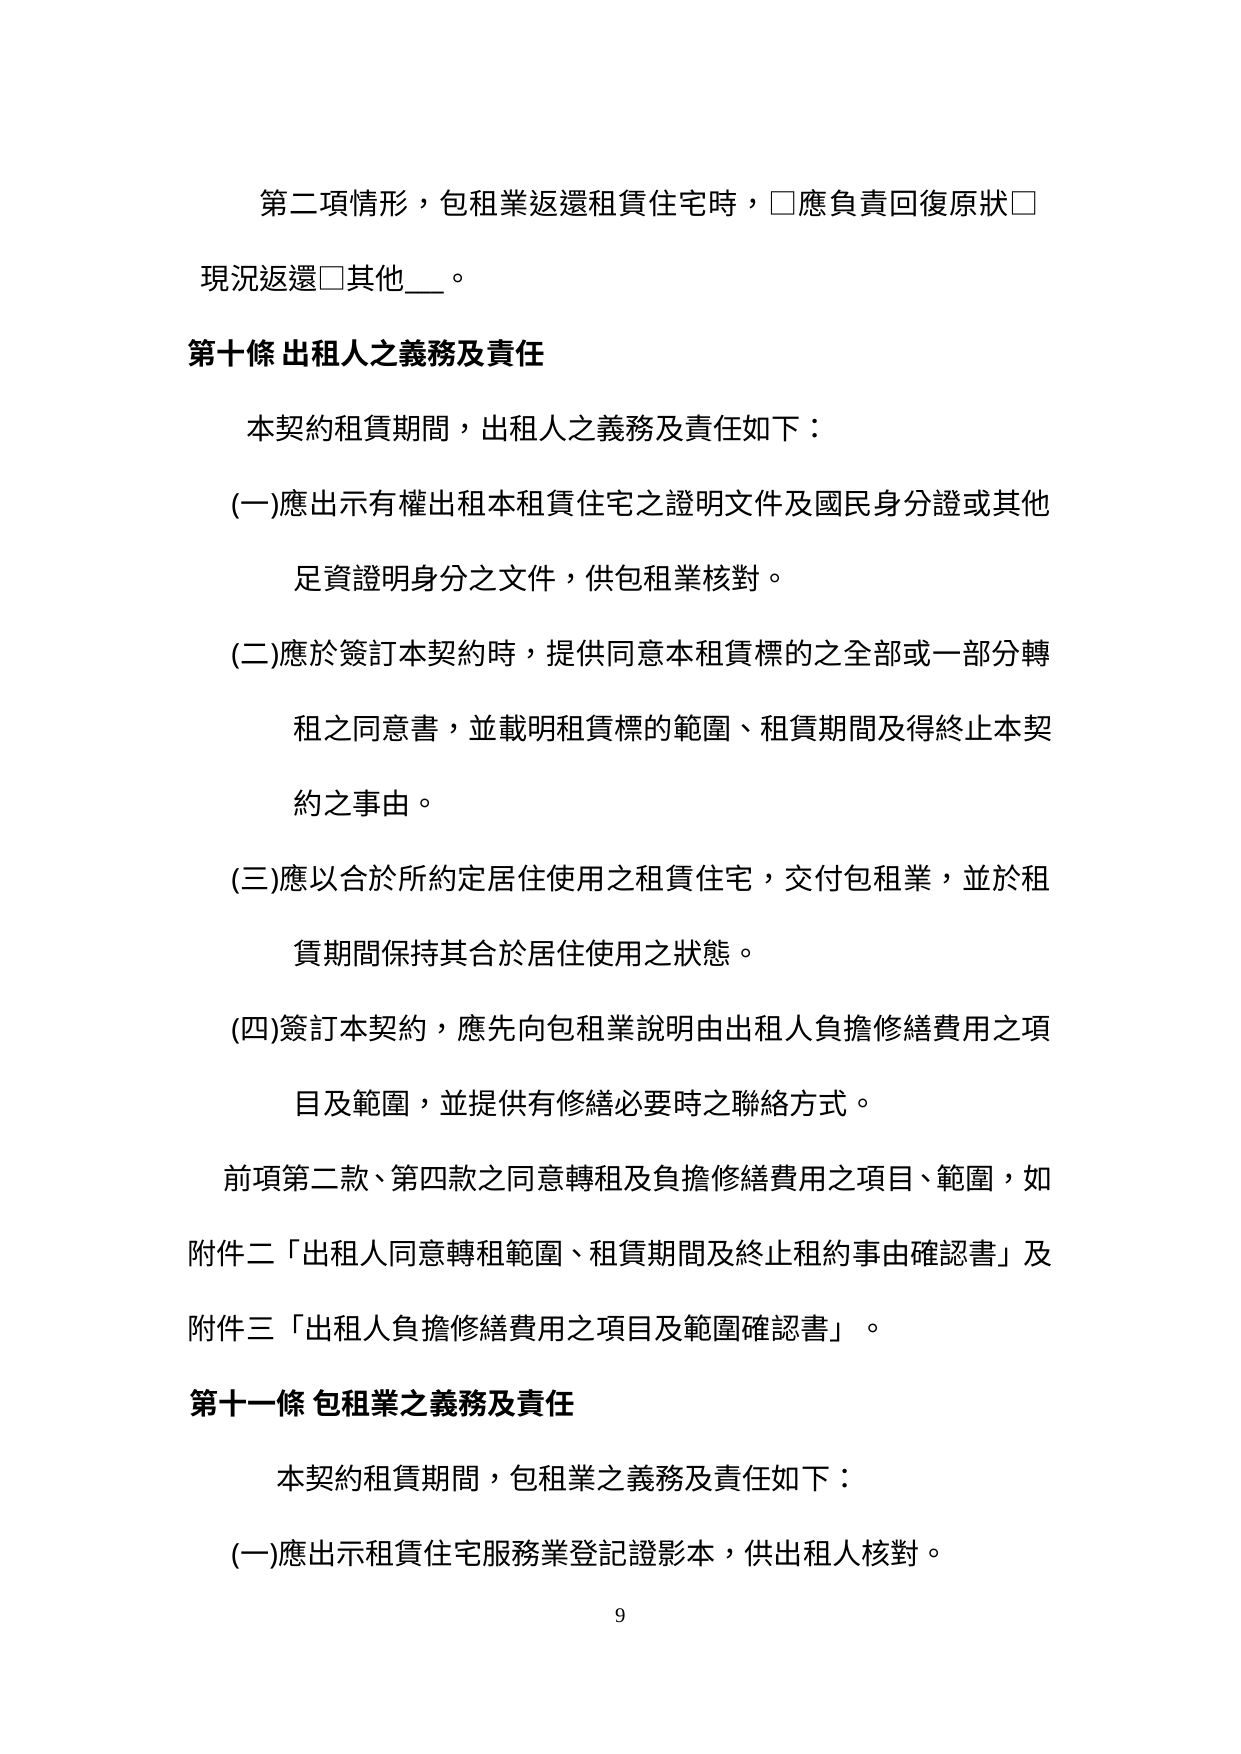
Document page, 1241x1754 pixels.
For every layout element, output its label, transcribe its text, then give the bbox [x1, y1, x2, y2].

text 第十條 出租人之義務及責任 [187, 314, 1053, 389]
text (一)應出示租賃住宅服務業登記證影本，供出租人核對。 [231, 1514, 1053, 1589]
text (一)應出示有權出租本租賃住宅之證明文件及國民身分證或其他足資證明身分之文件，供包租業核對。 [231, 464, 1053, 614]
text 前項第二款、第四款之同意轉租及負擔修繕費用之項目、範圍，如附件二「出租人同意轉租範圍、租賃期間及終止租約事由確認書」及附件三「出租人負擔修繕費用之項目及範圍確認書」。 [170, 1139, 1053, 1364]
text (三)應以合於所約定居住使用之租賃住宅，交付包租業，並於租賃期間保持其合於居住使用之狀態。 [231, 839, 1053, 989]
text (二)應於簽訂本契約時，提供同意本租賃標的之全部或一部分轉租之同意書，並載明租賃標的範圍、租賃期間及得終止本契約之事由。 [231, 614, 1053, 839]
text 第二項情形，包租業返還租賃住宅時，□應負責回復原狀□現況返還□其他___。 [201, 164, 1040, 314]
text 本契約租賃期間，包租業之義務及責任如下： [187, 1439, 1053, 1514]
text 第十一條 包租業之義務及責任 [188, 1364, 1053, 1439]
text 本契約租賃期間，出租人之義務及責任如下： [187, 389, 1053, 464]
text (四)簽訂本契約，應先向包租業說明由出租人負擔修繕費用之項目及範圍，並提供有修繕必要時之聯絡方式。 [231, 989, 1053, 1139]
